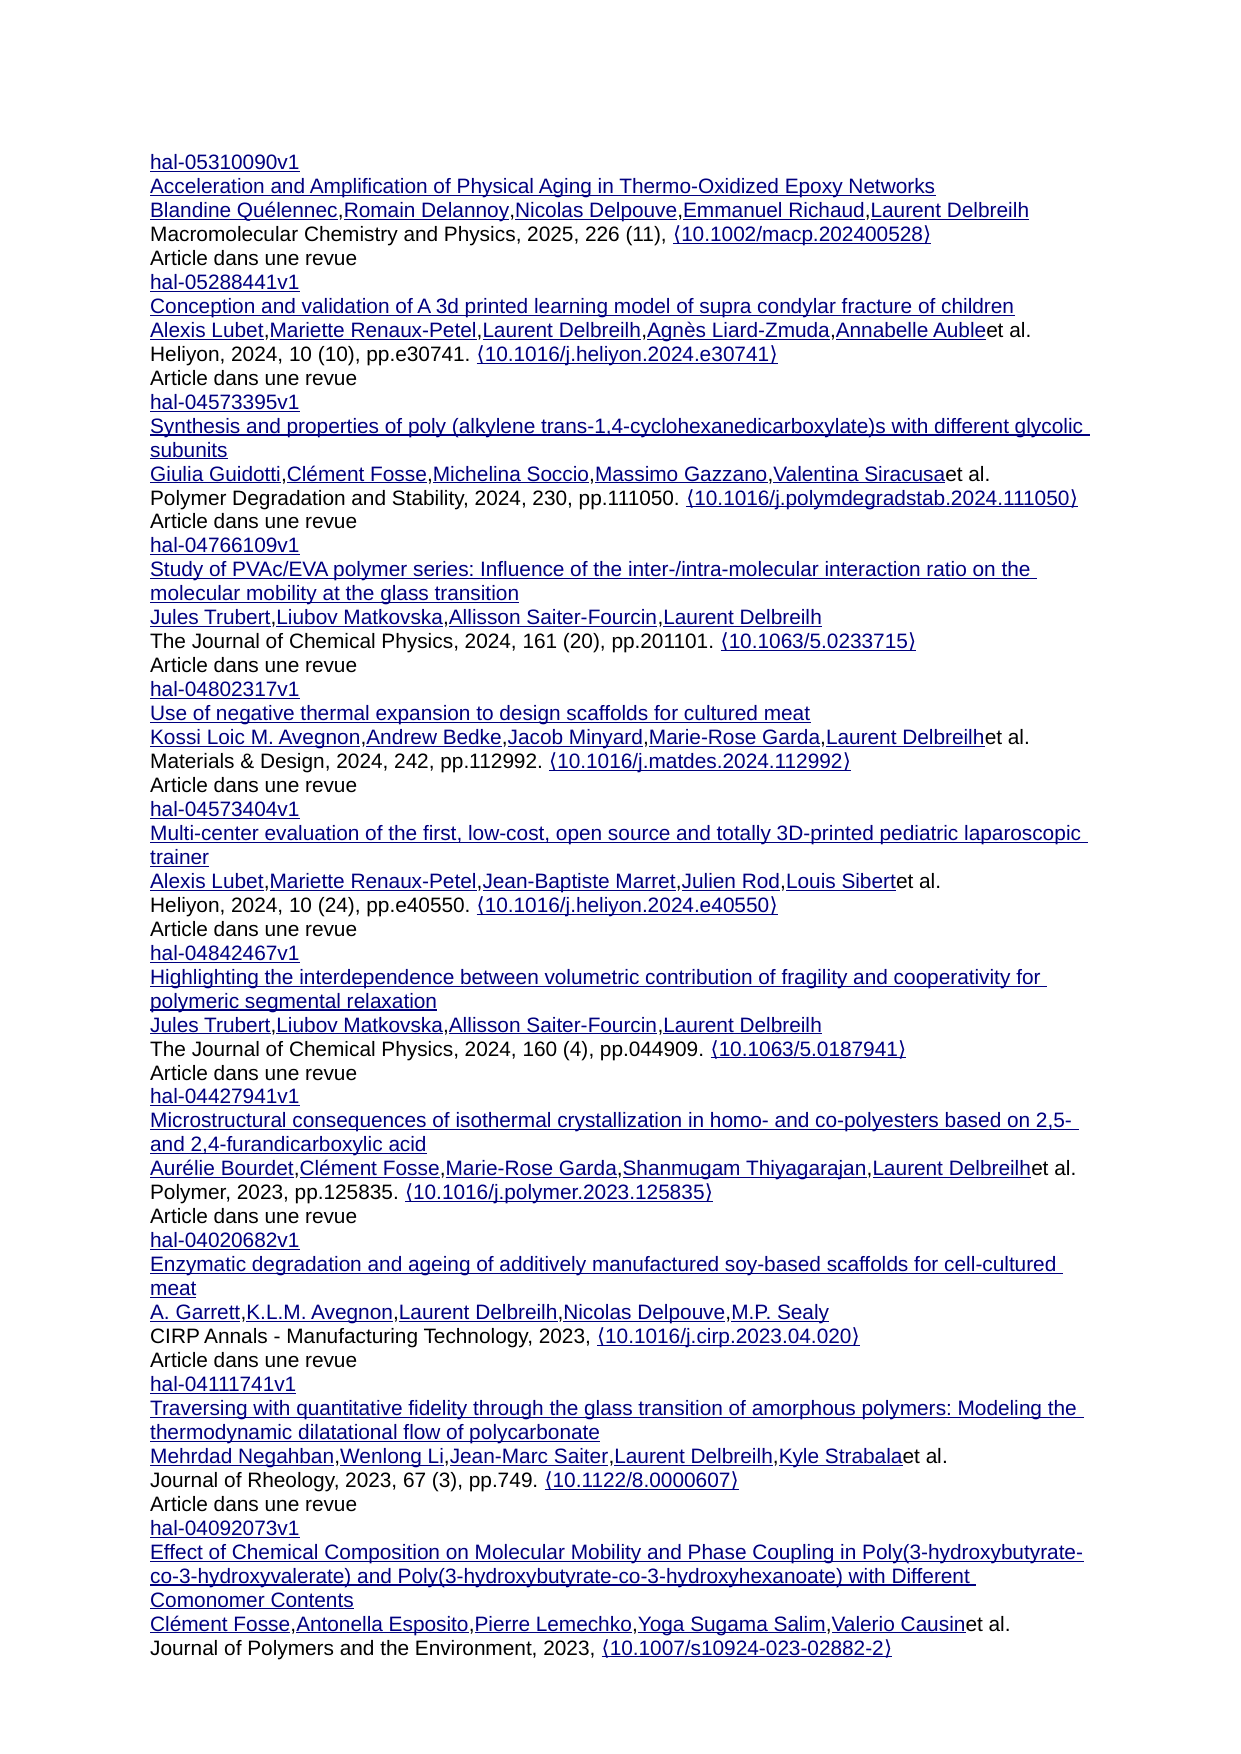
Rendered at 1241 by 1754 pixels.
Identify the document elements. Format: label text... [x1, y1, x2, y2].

table_cell Multi-center evaluation of the first, low-cost, open source and totally 3D-printed pediatric laparoscopic trainer Alexis Lubet,Mariette Renaux-Petel,Jean-Baptiste Marret,Julien Rod,Louis Sibertet al. Heliyon, 2024, 10 (24), pp.e40550. ⟨10.1016/j.heliyon.2024.e40550⟩ Article dans une revue hal-04842467v1 [150, 821, 1090, 964]
table_cell Synthesis and properties of poly (alkylene trans-1,4-cyclohexanedicarboxylate)s with different glycolic [150, 414, 1090, 434]
table_cell Enzymatic degradation and ageing of additively manufactured soy-based scaffolds for cell-cultured meat A. Garrett,K.L.M. Avegnon,Laurent Delbreilh,Nicolas Delpouve,M.P. Sealy CIRP Annals - Manufacturing Technology, 2023, ⟨10.1016/j.cirp.2023.04.020⟩ Article dans une revue hal-04111741v1 [150, 1252, 1090, 1396]
table_cell Traversing with quantitative fidelity through the glass transition of amorphous polymers: Modeling the thermodynamic dilatational flow of polycarbonate Mehrdad Negahban,Wenlong Li,Jean-Marc Saiter,Laurent Delbreilh,Kyle Strabalaet al. Journal of Rheology, 2023, 67 (3), pp.749. ⟨10.1122/8.0000607⟩ Article dans une revue hal-04092073v1 [150, 1396, 1090, 1539]
table_cell hal-05310090v1 [150, 150, 1090, 174]
table_cell Acceleration and Amplification of Physical Aging in Thermo‐Oxidized Epoxy Networks Blandine Quélennec,Romain Delannoy,Nicolas Delpouve,Emmanuel Richaud,Laurent Delbreilh Macromolecular Chemistry and Physics, 2025, 226 (11), ⟨10.1002/macp.202400528⟩ Article dans une revue hal-05288441v1 [150, 174, 1090, 294]
table_cell Study of PVAc/EVA polymer series: Influence of the inter-/intra-molecular interaction ratio on the molecular mobility at the glass transition Jules Trubert,Liubov Matkovska,Allisson Saiter-Fourcin,Laurent Delbreilh The Journal of Chemical Physics, 2024, 161 (20), pp.201101. ⟨10.1063/5.0233715⟩ Article dans une revue hal-04802317v1 [150, 557, 1090, 701]
table_cell Effect of Chemical Composition on Molecular Mobility and Phase Coupling in Poly(3-hydroxybutyrate-co-3-hydroxyvalerate) and Poly(3-hydroxybutyrate-co-3-hydroxyhexanoate) with Different Comonomer Contents Clément Fosse,Antonella Esposito,Pierre Lemechko,Yoga Sugama Salim,Valerio Causinet al. Journal of Polymers and the Environment, 2023, ⟨10.1007/s10924-023-02882-2⟩ [150, 1540, 1090, 1659]
table_cell Conception and validation of A 3d printed learning model of supra condylar fracture of children Alexis Lubet,Mariette Renaux-Petel,Laurent Delbreilh,Agnès Liard-Zmuda,Annabelle Aubleet al. Heliyon, 2024, 10 (10), pp.e30741. ⟨10.1016/j.heliyon.2024.e30741⟩ Article dans une revue hal-04573395v1 [150, 294, 1090, 413]
table_cell Use of negative thermal expansion to design scaffolds for cultured meat Kossi Loic M. Avegnon,Andrew Bedke,Jacob Minyard,Marie-Rose Garda,Laurent Delbreilhet al. Materials & Design, 2024, 242, pp.112992. ⟨10.1016/j.matdes.2024.112992⟩ Article dans une revue hal-04573404v1 [150, 701, 1090, 821]
table_cell Microstructural consequences of isothermal crystallization in homo- and co-polyesters based on 2,5- and 2,4-furandicarboxylic acid Aurélie Bourdet,Clément Fosse,Marie-Rose Garda,Shanmugam Thiyagarajan,Laurent Delbreilhet al. Polymer, 2023, pp.125835. ⟨10.1016/j.polymer.2023.125835⟩ Article dans une revue hal-04020682v1 [150, 1108, 1090, 1252]
table_cell Highlighting the interdependence between volumetric contribution of fragility and cooperativity for polymeric segmental relaxation Jules Trubert,Liubov Matkovska,Allisson Saiter-Fourcin,Laurent Delbreilh The Journal of Chemical Physics, 2024, 160 (4), pp.044909. ⟨10.1063/5.0187941⟩ Article dans une revue hal-04427941v1 [150, 965, 1090, 1108]
table_cell subunits Giulia Guidotti,Clément Fosse,Michelina Soccio,Massimo Gazzano,Valentina Siracusaet al. Polymer Degradation and Stability, 2024, 230, pp.111050. ⟨10.1016/j.polymdegradstab.2024.111050⟩ Article dans une revue hal-04766109v1 [150, 436, 1090, 557]
